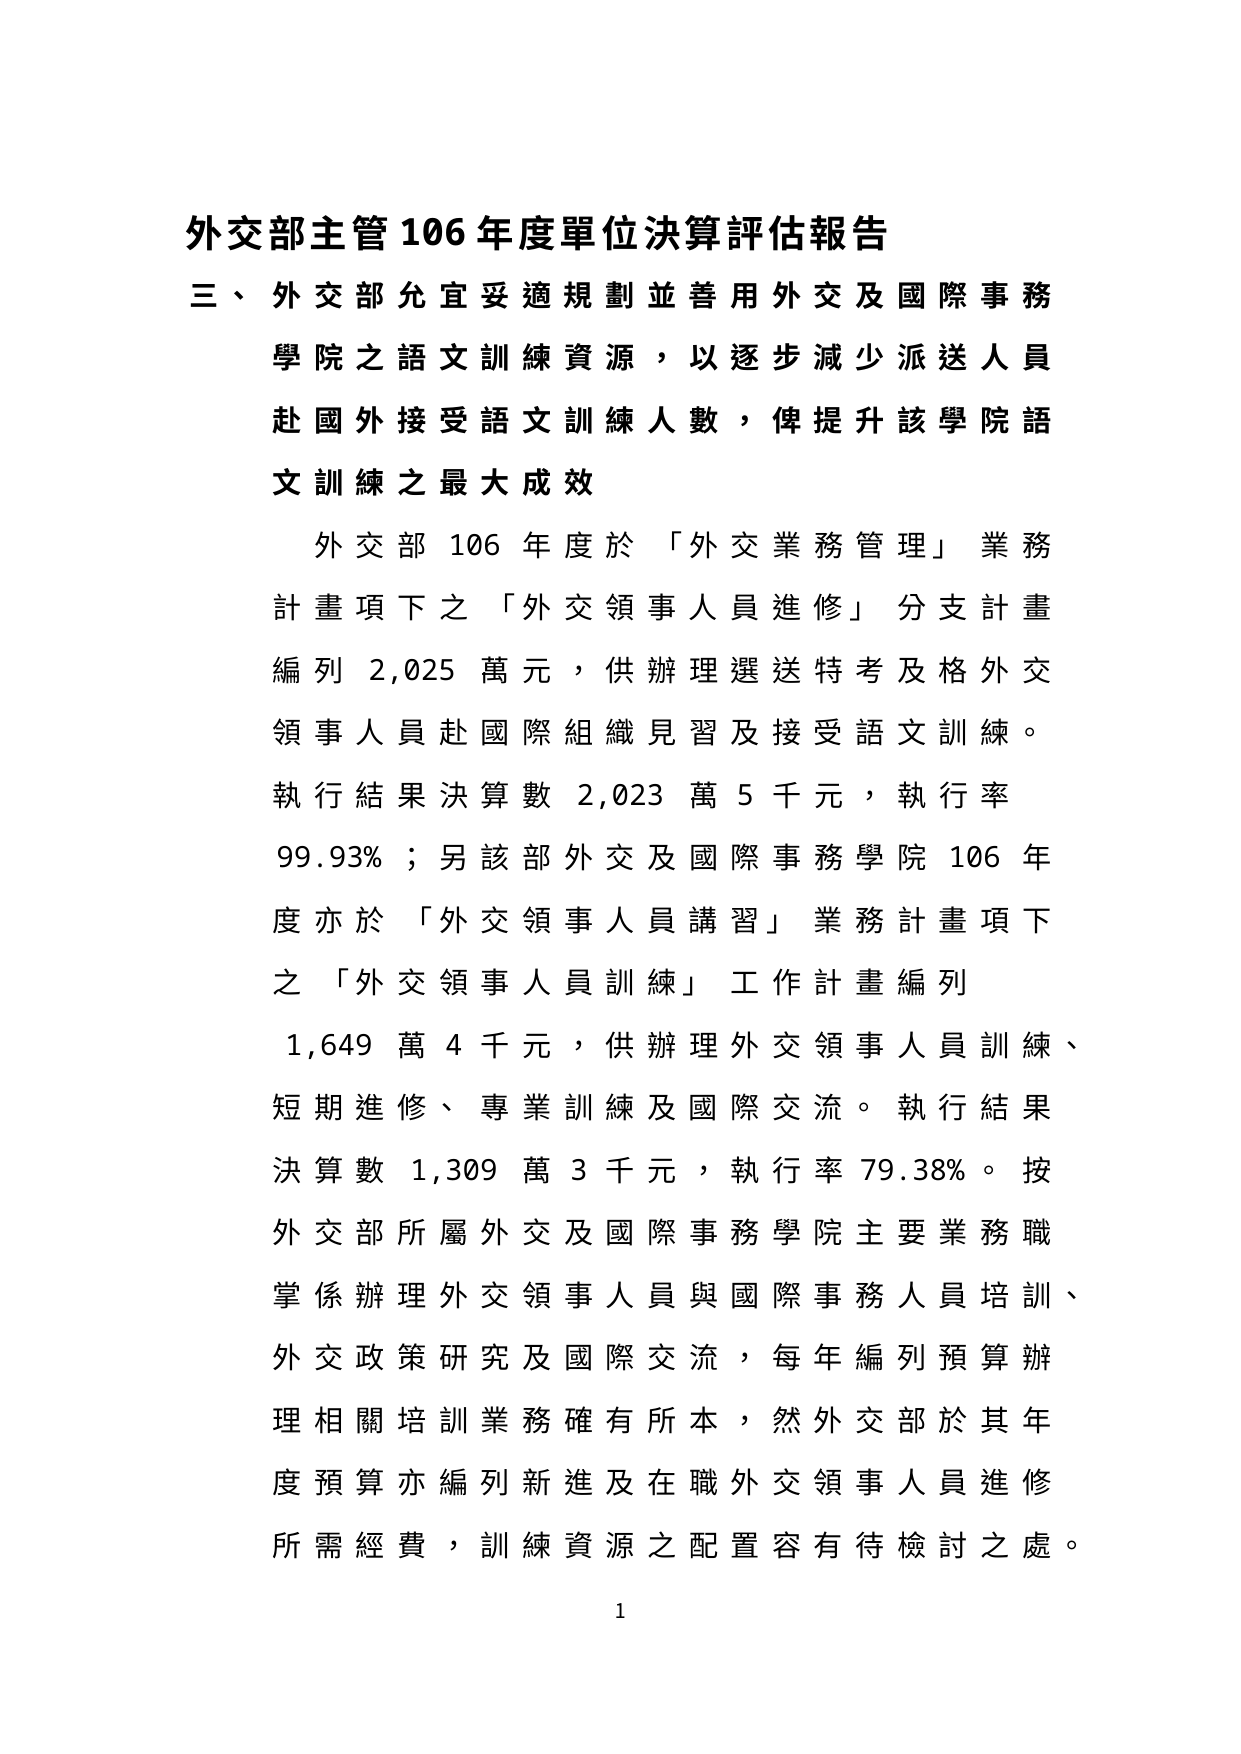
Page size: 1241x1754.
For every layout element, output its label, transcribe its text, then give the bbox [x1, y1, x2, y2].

text 外交部106年度於「外交業務管理」業務計畫項下之「外交領事人員進修」分支計畫編列2,025萬元，供辦理選送特考及格外交領事人員赴國際組織見習及接受語文訓練。執行結果決算數2,023萬5千元，執行率99.93%；另該部外交及國際事務學院106年度亦於「外交領事人員講習」業務計畫項下之「外交領事人員訓練」工作計畫編列1,649萬4千元，供辦理外交領事人員訓練、短期進修、專業訓練及國際交流。執行結果決算數1,309萬3千元，執行率79.38%。按外交部所屬外交及國際事務學院主要業務職掌係辦理外交領事人員與國際事務人員培訓、外交政策研究及國際交流，每年編列預算辦理相關培訓業務確有所本，然外交部於其年度預算亦編列新進及在職外交領事人員進修所需經費，訓練資源之配置容有待檢討之處。經查： [242, 502, 1058, 1564]
text 外交部主管106年度單位決算評估報告 [183, 189, 1058, 252]
text 三、外交部允宜妥適規劃並善用外交及國際事務學院之語文訓練資源，以逐步減少派送人員赴國外接受語文訓練人數，俾提升該學院語文訓練之最大成效 [183, 252, 1058, 502]
